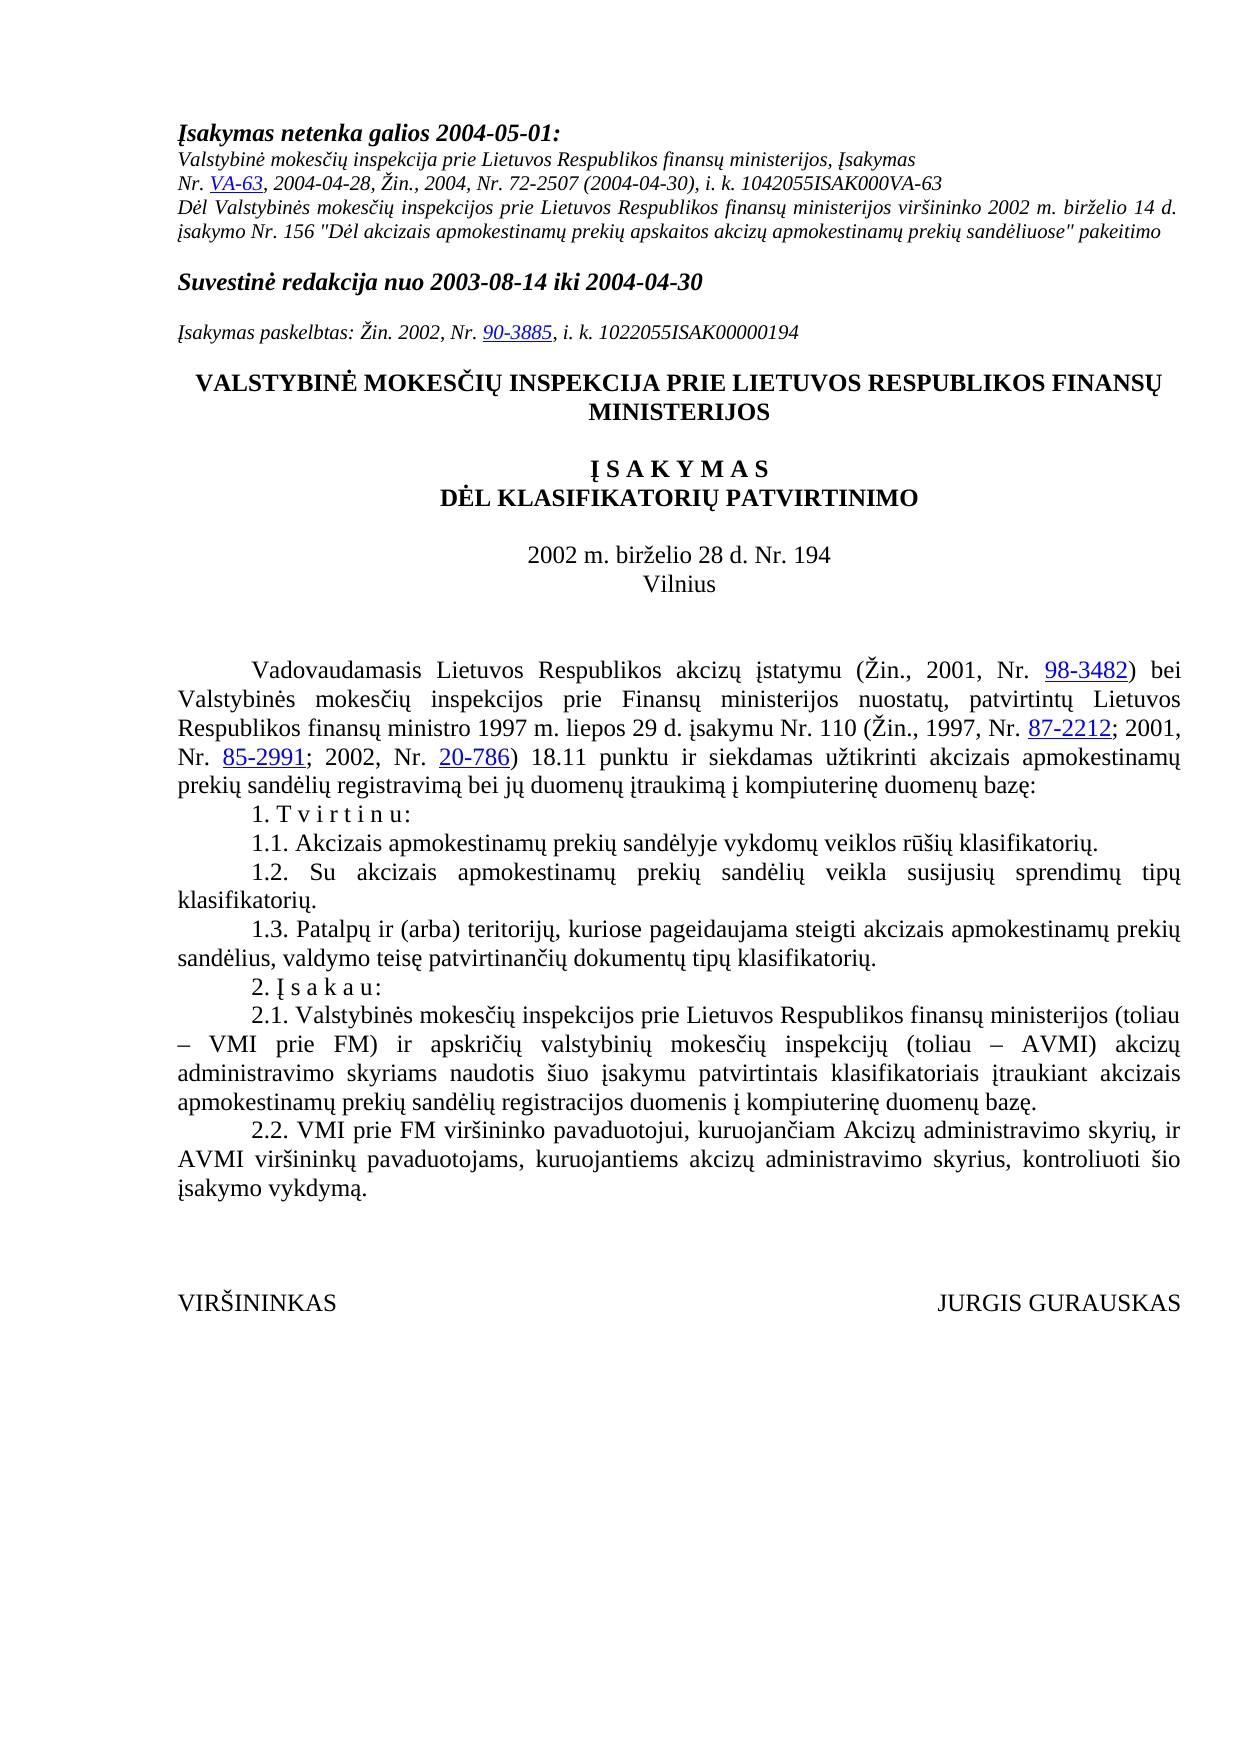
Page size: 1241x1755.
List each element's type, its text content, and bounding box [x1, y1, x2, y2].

text 1.1. Akcizais apmokestinamų prekių sandėlyje vykdomų veiklos rūšių klasifikatorių. [177, 828, 1181, 857]
text Valstybinė mokesčių inspekcija prie Lietuvos Respublikos finansų ministerijos, Įsakymas [177, 147, 1181, 171]
text Įsakymas paskelbtas: Žin. 2002, Nr. 90-3885, i. k. 1022055ISAK00000194 [177, 320, 1181, 344]
text VALSTYBINĖ MOKESČIŲ INSPEKCIJA PRIE LIETUVOS RESPUBLIKOS FINANSŲ MINISTERIJOS [177, 368, 1181, 426]
text Vadovaudamasis Lietuvos Respublikos akcizų įstatymu (Žin., 2001, Nr. 98-3482) bei Valstybinės mokesčių inspekcijos prie Finansų ministerijos nuostatų, patvirtintų Lietuvos Respublikos finansų ministro 1997 m. liepos 29 d. įsakymu Nr. 110 (Žin., 1997, Nr. 87-2212; 2001, Nr. 85-2991; 2002, Nr. 20-786) 18.11 punktu ir siekdamas užtikrinti akcizais apmokestinamų prekių sandėlių registravimą bei jų duomenų įtraukimą į kompiuterinę duomenų bazę: [177, 656, 1181, 799]
text Vilnius [177, 569, 1181, 598]
text Suvestinė redakcija nuo 2003-08-14 iki 2004-04-30 [177, 267, 1181, 296]
text 1.3. Patalpų ir (arba) teritorijų, kuriose pageidaujama steigti akcizais apmokestinamų prekių sandėlius, valdymo teisę patvirtinančių dokumentų tipų klasifikatorių. [177, 914, 1181, 972]
text Viršininkas Jurgis Gurauskas [177, 1288, 1181, 1317]
text 2. Įsakau: [177, 972, 1181, 1001]
text Į S A K Y M A S [177, 454, 1181, 483]
text 2.2. VMI prie FM viršininko pavaduotojui, kuruojančiam Akcizų administravimo skyrių, ir AVMI viršininkų pavaduotojams, kuruojantiems akcizų administravimo skyrius, kontroliuoti šio įsakymo vykdymą. [177, 1116, 1181, 1202]
text 2002 m. birželio 28 d. Nr. 194 [177, 541, 1181, 569]
text 1.2. Su akcizais apmokestinamų prekių sandėlių veikla susijusių sprendimų tipų klasifikatorių. [177, 857, 1181, 914]
text Įsakymas netenka galios 2004-05-01: [177, 118, 1181, 147]
text Nr. VA-63, 2004-04-28, Žin., 2004, Nr. 72-2507 (2004-04-30), i. k. 1042055ISAK000VA-63 [177, 171, 1181, 195]
text 1. Tvirtinu: [177, 799, 1181, 828]
text DĖL KLASIFIKATORIŲ PATVIRTINIMO [177, 483, 1181, 512]
text 2.1. Valstybinės mokesčių inspekcijos prie Lietuvos Respublikos finansų ministerijos (toliau – VMI prie FM) ir apskričių valstybinių mokesčių inspekcijų (toliau – AVMI) akcizų administravimo skyriams naudotis šiuo įsakymu patvirtintais klasifikatoriais įtraukiant akcizais apmokestinamų prekių sandėlių registracijos duomenis į kompiuterinę duomenų bazę. [177, 1001, 1181, 1116]
text Dėl Valstybinės mokesčių inspekcijos prie Lietuvos Respublikos finansų ministerijos viršininko 2002 m. birželio 14 d. įsakymo Nr. 156 "Dėl akcizais apmokestinamų prekių apskaitos akcizų apmokestinamų prekių sandėliuose" pakeitimo [177, 195, 1181, 243]
